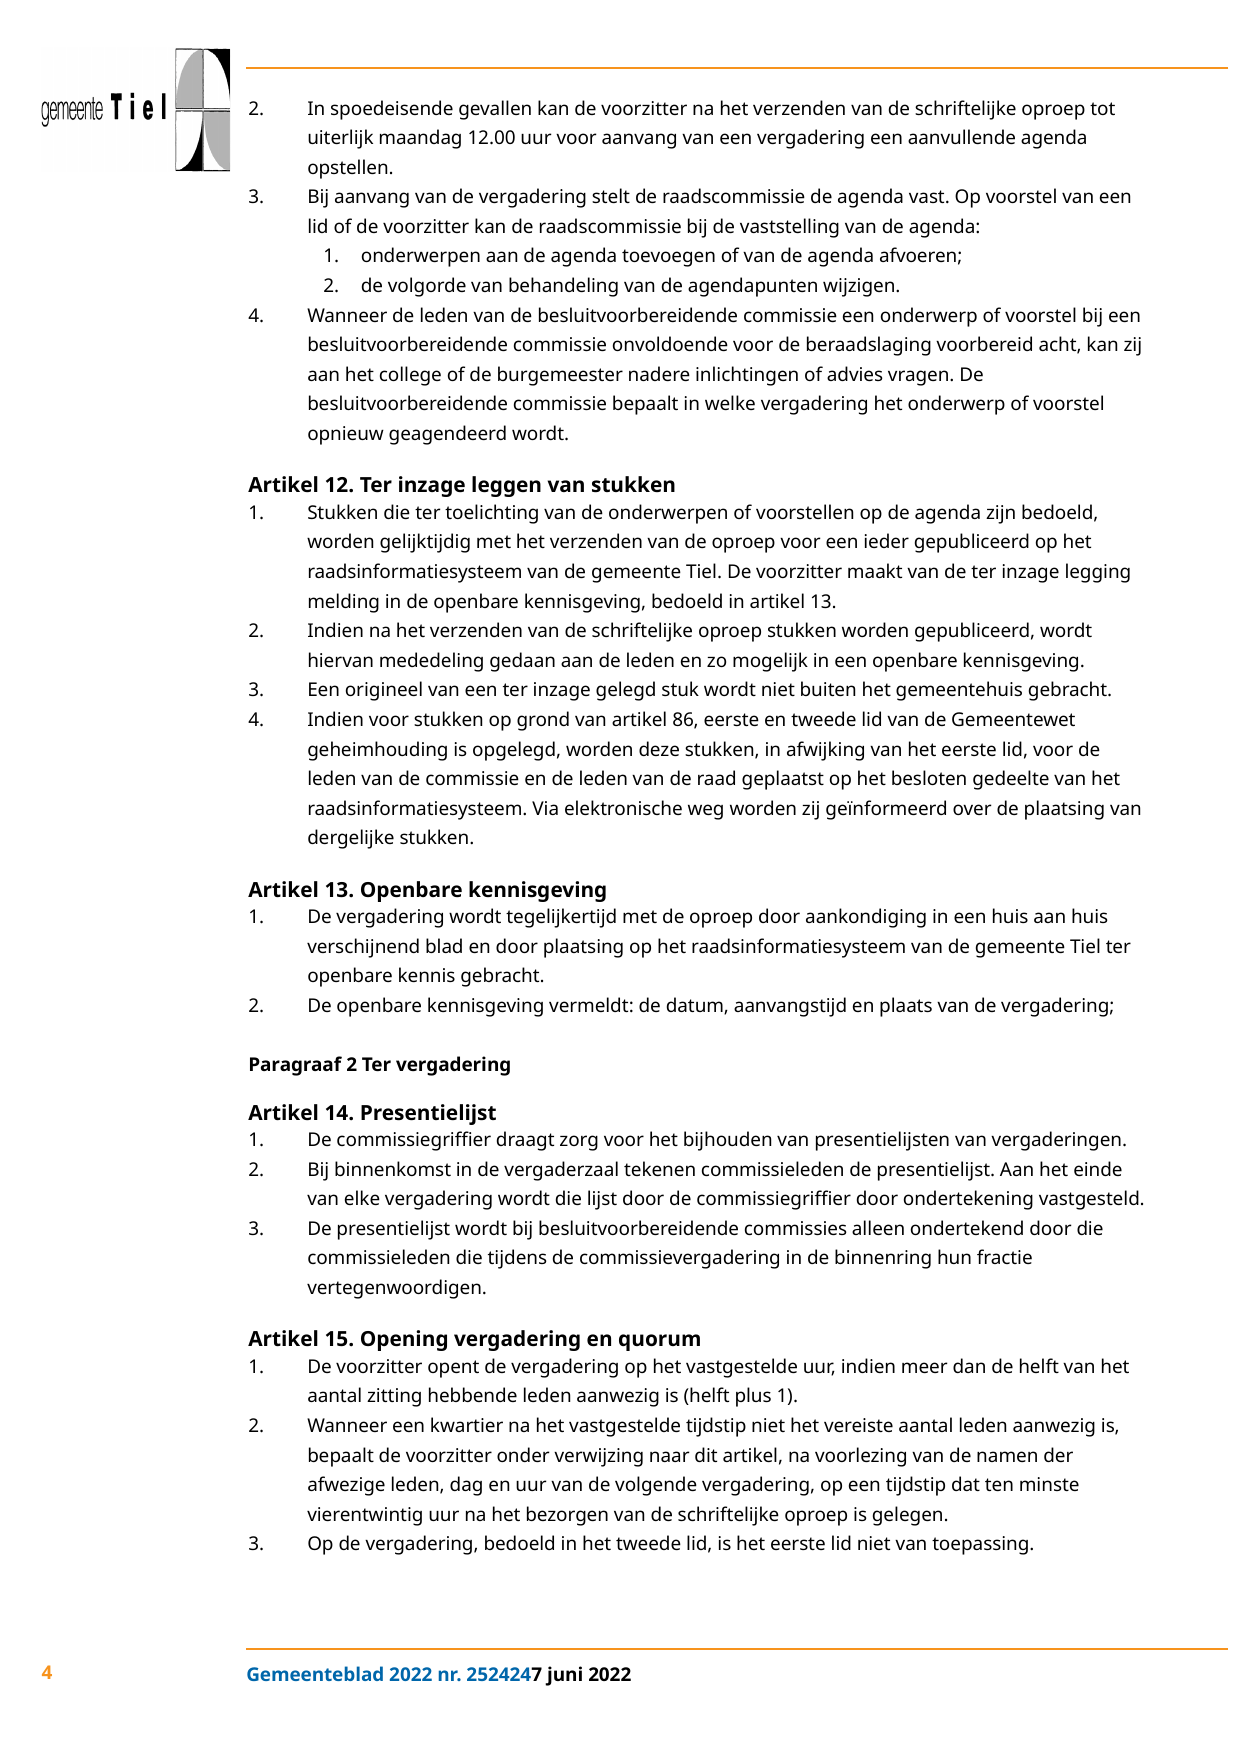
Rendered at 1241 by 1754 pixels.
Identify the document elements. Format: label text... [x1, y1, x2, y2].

text Artikel 13. Openbare kennisgeving [248, 875, 1152, 903]
text Paragraaf 2 Ter vergadering [248, 1051, 1152, 1077]
list In spoedeisende gevallen kan de voorzitter na het verzenden van de schriftelijke oproep tot uiterlijk maandag 12.00 uur voor aanvang van een vergadering een aanvullende agenda opstellen. [248, 95, 1152, 180]
list Wanneer een kwartier na het vastgestelde tijdstip niet het vereiste aantal leden aanwezig is, bepaalt de voorzitter onder verwijzing naar dit artikel, na voorlezing van de namen der afwezige leden, dag en uur van de volgende vergadering, op een tijdstip dat ten minste vierentwintig uur na het bezorgen van de schriftelijke oproep is gelegen. [248, 1412, 1152, 1527]
list De commissiegriffier draagt zorg voor het bijhouden van presentielijsten van vergaderingen. [248, 1126, 1152, 1152]
picture [41, 47, 231, 172]
list Een origineel van een ter inzage gelegd stuk wordt niet buiten het gemeentehuis gebracht. [248, 677, 1152, 702]
list De openbare kennisgeving vermeldt: de datum, aanvangstijd en plaats van de vergadering; [248, 992, 1152, 1018]
list Wanneer de leden van de besluitvoorbereidende commissie een onderwerp of voorstel bij een besluitvoorbereidende commissie onvoldoende voor de beraadslaging voorbereid acht, kan zij aan het college of de burgemeester nadere inlichtingen of advies vragen. De besluitvoorbereidende commissie bepaalt in welke vergadering het onderwerp of voorstel opnieuw geagendeerd wordt. [248, 302, 1152, 446]
list De vergadering wordt tegelijkertijd met de oproep door aankondiging in een huis aan huis verschijnend blad en door plaatsing op het raadsinformatiesysteem van de gemeente Tiel ter openbare kennis gebracht. [248, 903, 1152, 988]
text Artikel 14. Presentielijst [248, 1098, 1152, 1126]
list Indien voor stukken op grond van artikel 86, eerste en tweede lid van de Gemeentewet geheimhouding is opgelegd, worden deze stukken, in afwijking van het eerste lid, voor de leden van de commissie en de leden van de raad geplaatst op het besloten gedeelte van het raadsinformatiesysteem. Via elektronische weg worden zij geïnformeerd over de plaatsing van dergelijke stukken. [248, 706, 1152, 850]
list Bij aanvang van de vergadering stelt de raadscommissie de agenda vast. Op voorstel van een lid of de voorzitter kan de raadscommissie bij de vaststelling van de agenda: [248, 183, 1152, 239]
list Bij binnenkomst in de vergaderzaal tekenen commissieleden de presentielijst. Aan het einde van elke vergadering wordt die lijst door de commissiegriffier door ondertekening vastgesteld. [248, 1156, 1152, 1211]
list de volgorde van behandeling van de agendapunten wijzigen. [323, 272, 1152, 298]
list De voorzitter opent de vergadering op het vastgestelde uur, indien meer dan de helft van het aantal zitting hebbende leden aanwezig is (helft plus 1). [248, 1353, 1152, 1408]
list De presentielijst wordt bij besluitvoorbereidende commissies alleen ondertekend door die commissieleden die tijdens de commissievergadering in de binnenring hun fractie vertegenwoordigen. [248, 1215, 1152, 1300]
text Artikel 15. Opening vergadering en quorum [248, 1324, 1152, 1353]
list Stukken die ter toelichting van de onderwerpen of voorstellen op de agenda zijn bedoeld, worden gelijktijdig met het verzenden van de oproep voor een ieder gepubliceerd op het raadsinformatiesysteem van de gemeente Tiel. De voorzitter maakt van de ter inzage legging melding in de openbare kennisgeving, bedoeld in artikel 13. [248, 499, 1152, 613]
text Artikel 12. Ter inzage leggen van stukken [248, 471, 1152, 499]
list Op de vergadering, bedoeld in het tweede lid, is het eerste lid niet van toepassing. [248, 1531, 1152, 1556]
list onderwerpen aan de agenda toevoegen of van de agenda afvoeren; [323, 243, 1152, 268]
list Indien na het verzenden van de schriftelijke oproep stukken worden gepubliceerd, wordt hiervan mededeling gedaan aan de leden en zo mogelijk in een openbare kennisgeving. [248, 617, 1152, 673]
